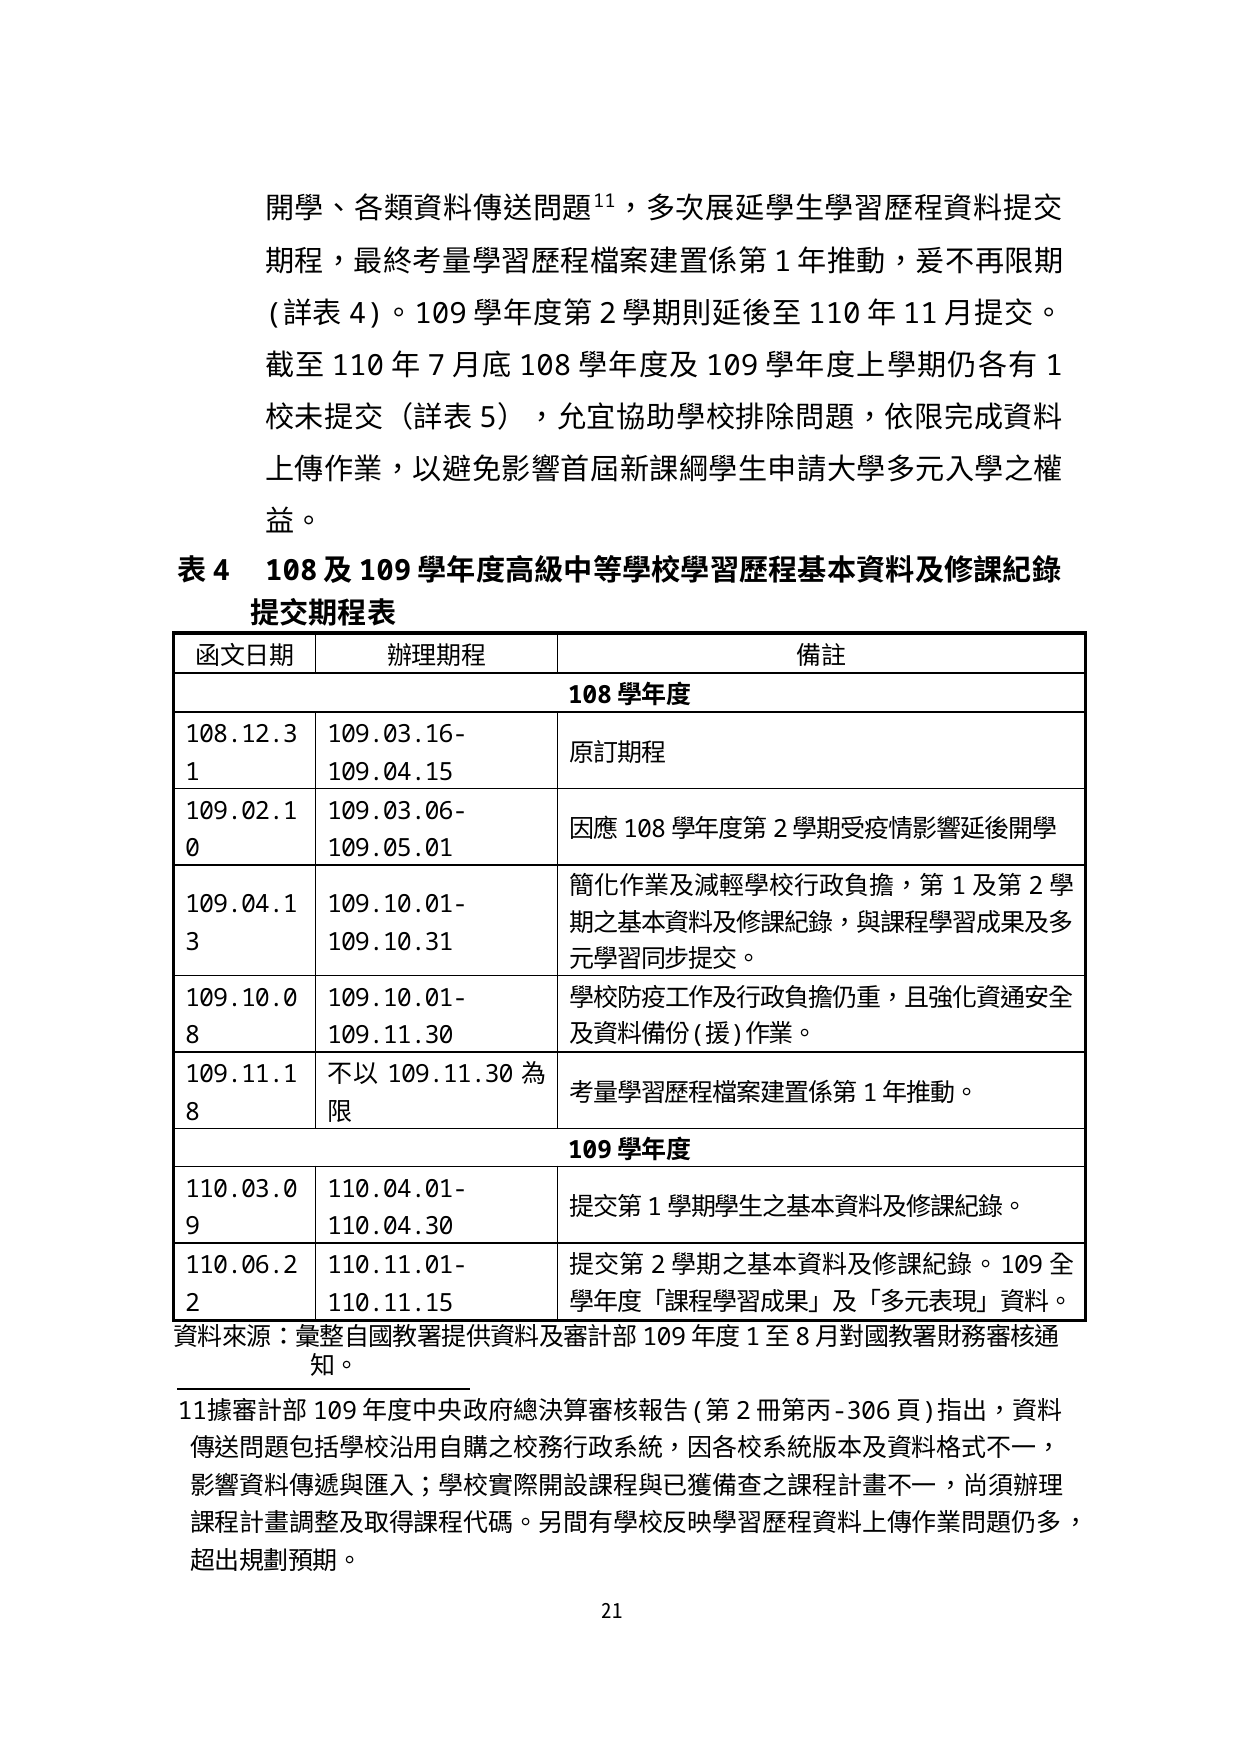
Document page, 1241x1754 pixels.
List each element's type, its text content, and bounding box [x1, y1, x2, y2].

table_header 備註 [558, 635, 1084, 672]
table_cell 提交第2學期之基本資料及修課紀錄。109全學年度「課程學習成果」及「多元表現」資料。 [558, 1244, 1084, 1319]
table_cell 提交第1學期學生之基本資料及修課紀錄。 [558, 1167, 1084, 1242]
text 據審計部109年度中央政府總決算審核報告(第2冊第丙-306頁)指出，資料傳送問題包括學校沿用自購之校務行政系統，因各校系統版本及資料格式不一，影響資料傳遞與匯入；學校實際開設課程與已獲備查之課程計畫不一，尚須辦理課程計畫調整及取得課程代碼。另間有學校反映學習歷程資料上傳作業問題仍多，超出規劃預期。 [177, 1389, 1063, 1577]
table_cell 考量學習歷程檔案建置係第1年推動。 [558, 1053, 1084, 1128]
table_header 辦理期程 [316, 635, 557, 672]
text 依高級中等學校學生學習歷程檔案作業要點第4點規定，學生基本資料及修課紀錄，學校人員應於國教署次學期規定時間內，就學習歷程學校平臺之資料，經檢核無誤後，提交至學習歷程中央資料庫；課程學習成果及多元學習，學校人員應於國教署次學期規定時間內，經學生勾選後，提交至學習歷程中央資料庫。108學年度受新冠肺炎(COVID-19)疫情影響延後開學、各類資料傳送問題，多次展延學生學習歷程資料提交期程，最終考量學習歷程檔案建置係第1年推動，爰不再限期(詳表4)。109學年度第2學期則延後至110年11月提交。截至110年7月底108學年度及109學年度上學期仍各有1校未提交（詳表5），允宜協助學校排除問題，依限完成資料上傳作業，以避免影響首屆新課綱學生申請大學多元入學之權益。 [265, 177, 1063, 542]
table_cell 簡化作業及減輕學校行政負擔，第1及第2學期之基本資料及修課紀錄，與課程學習成果及多元學習同步提交。 [558, 866, 1084, 974]
table_cell 109.10.01-109.10.31 [316, 866, 557, 974]
table_cell 110.04.01-110.04.30 [316, 1167, 557, 1242]
table_cell 110.03.09 [175, 1167, 315, 1242]
table_cell 110.06.22 [175, 1244, 315, 1319]
table_cell 110.11.01-110.11.15 [316, 1244, 557, 1319]
table_cell 108學年度 [175, 674, 1084, 711]
table_cell 因應108學年度第2學期受疫情影響延後開學 [558, 789, 1084, 864]
table_cell 學校防疫工作及行政負擔仍重，且強化資通安全及資料備份(援)作業。 [558, 976, 1084, 1051]
table_cell 109.02.10 [175, 789, 315, 864]
table_cell 109.03.16-109.04.15 [316, 713, 557, 788]
table_cell 不以109.11.30為限 [316, 1053, 557, 1128]
table_cell 108.12.31 [175, 713, 315, 788]
table_header 函文日期 [175, 635, 315, 672]
table_cell 109.04.13 [175, 866, 315, 974]
text 資料來源：彙整自國教署提供資料及審計部109年度1至8月對國教署財務審核通知。 [144, 1322, 1063, 1380]
text 表4 108及109學年度高級中等學校學習歷程基本資料及修課紀錄提交期程表 [177, 547, 1063, 631]
table_cell 原訂期程 [558, 713, 1084, 788]
table_cell 109.10.01-109.11.30 [316, 976, 557, 1051]
table_cell 109.10.08 [175, 976, 315, 1051]
table_cell 109.03.06-109.05.01 [316, 789, 557, 864]
table_cell 109學年度 [175, 1129, 1084, 1166]
table_cell 109.11.18 [175, 1053, 315, 1128]
